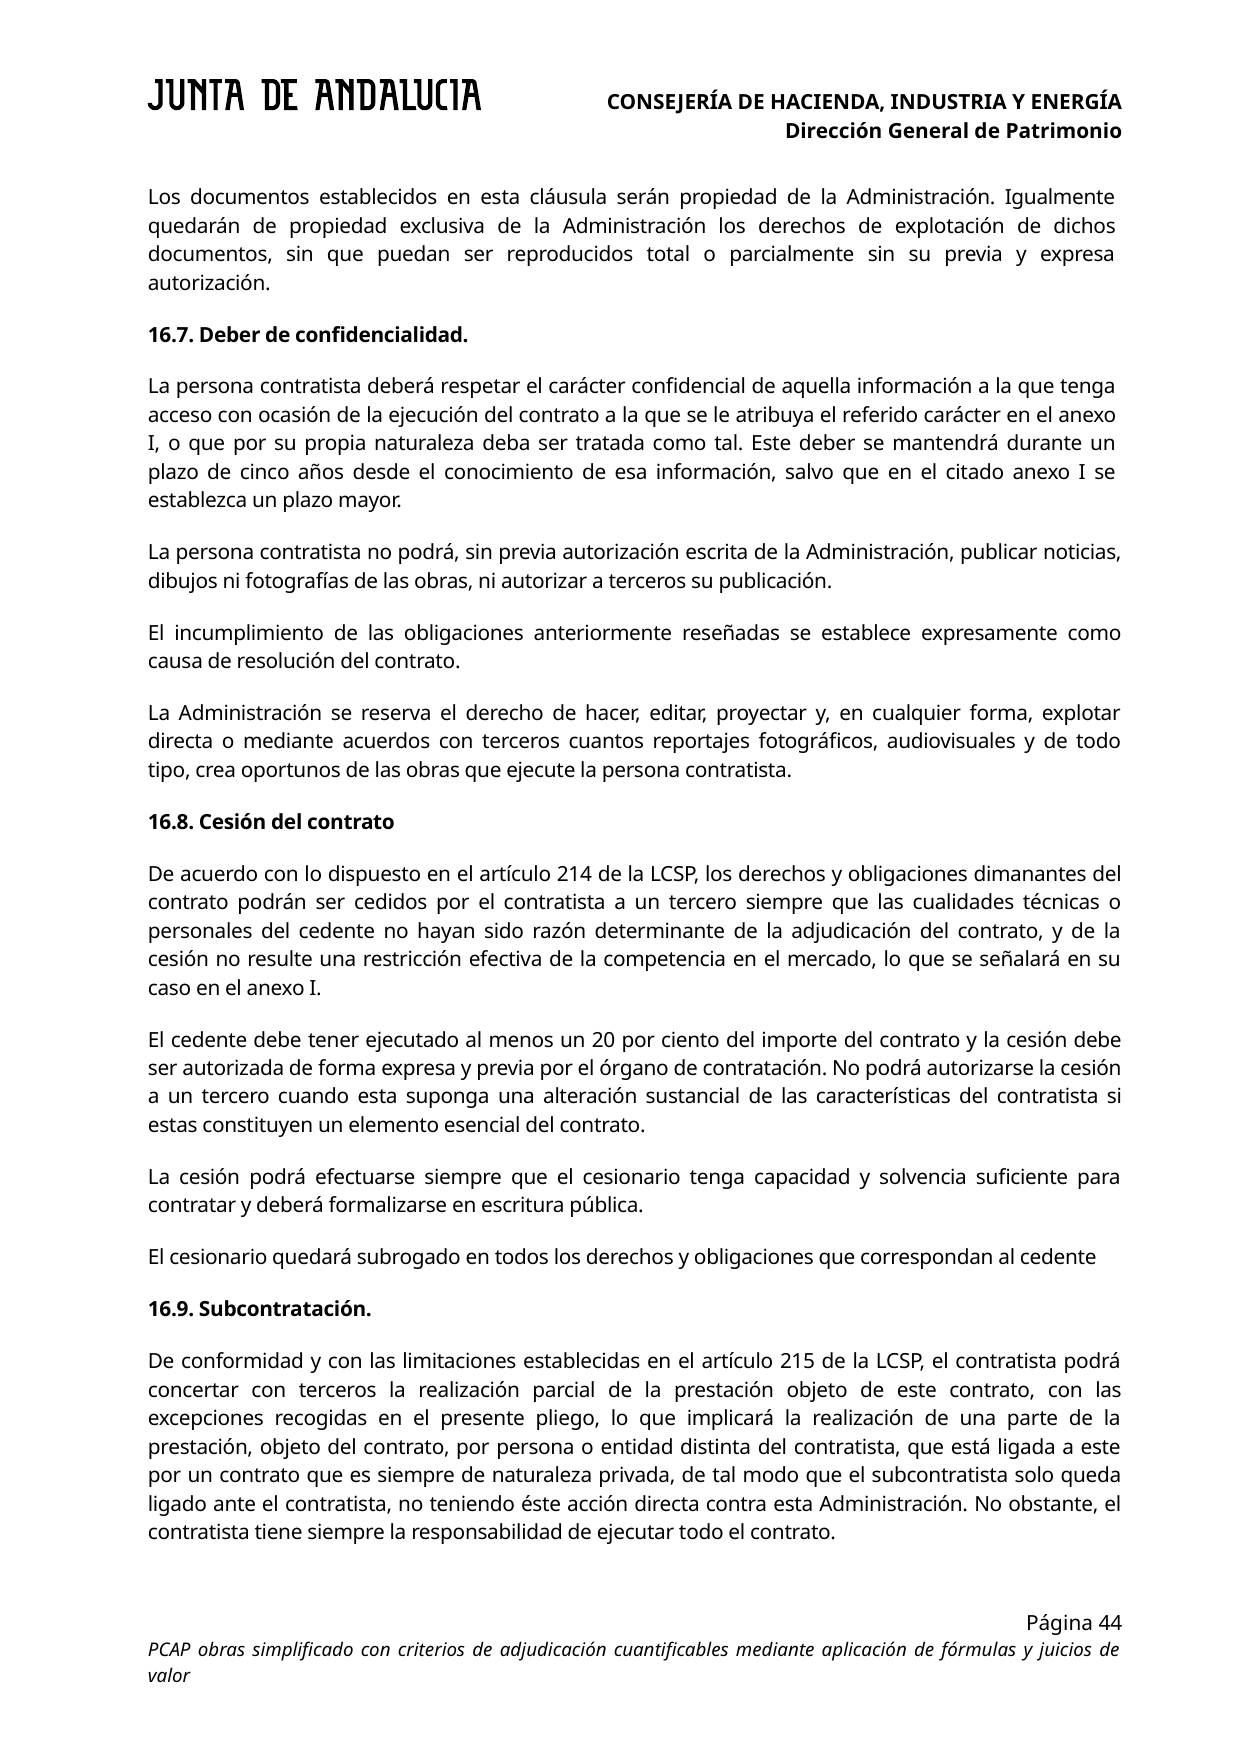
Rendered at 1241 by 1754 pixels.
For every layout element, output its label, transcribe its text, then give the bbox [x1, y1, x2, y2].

text El cedente debe tener ejecutado al menos un 20 por ciento del importe del contrato y la cesión debe ser autorizada de forma expresa y previa por el órgano de contratación. No podrá autorizarse la cesión a un tercero cuando esta suponga una alteración sustancial de las características del contratista si estas constituyen un elemento esencial del contrato. [148, 1025, 1122, 1138]
text 16.8. Cesión del contrato [148, 807, 1122, 836]
text La Administración se reserva el derecho de hacer, editar, proyectar y, en cualquier forma, explotar directa o mediante acuerdos con terceros cuantos reportajes fotográficos, audiovisuales y de todo tipo, crea oportunos de las obras que ejecute la persona contratista. [148, 698, 1122, 783]
text De acuerdo con lo dispuesto en el artículo 214 de la LCSP, los derechos y obligaciones dimanantes del contrato podrán ser cedidos por el contratista a un tercero siempre que las cualidades técnicas o personales del cedente no hayan sido razón determinante de la adjudicación del contrato, y de la cesión no resulte una restricción efectiva de la competencia en el mercado, lo que se señalará en su caso en el anexo I. [148, 859, 1122, 1001]
text El cesionario quedará subrogado en todos los derechos y obligaciones que correspondan al cedente [148, 1242, 1122, 1271]
text Los documentos establecidos en esta cláusula serán propiedad de la Administración. Igualmente quedarán de propiedad exclusiva de la Administración los derechos de explotación de dichos documentos, sin que puedan ser reproducidos total o parcialmente sin su previa y expresa autorización. [148, 182, 1116, 296]
text 16.9. Subcontratación. [148, 1294, 1122, 1323]
text 16.7. Deber de confidencialidad. [148, 320, 1122, 348]
text La cesión podrá efectuarse siempre que el cesionario tenga capacidad y solvencia suficiente para contratar y deberá formalizarse en escritura pública. [148, 1162, 1122, 1219]
text De conformidad y con las limitaciones establecidas en el artículo 215 de la LCSP, el contratista podrá concertar con terceros la realización parcial de la prestación objeto de este contrato, con las excepciones recogidas en el presente pliego, lo que implicará la realización de una parte de la prestación, objeto del contrato, por persona o entidad distinta del contratista, que está ligada a este por un contrato que es siempre de naturaleza privada, de tal modo que el subcontratista solo queda ligado ante el contratista, no teniendo éste acción directa contra esta Administración. No obstante, el contratista tiene siempre la responsabilidad de ejecutar todo el contrato. [148, 1346, 1122, 1546]
text El incumplimiento de las obligaciones anteriormente reseñadas se establece expresamente como causa de resolución del contrato. [148, 618, 1122, 675]
text La persona contratista no podrá, sin previa autorización escrita de la Administración, publicar noticias, dibujos ni fotografías de las obras, ni autorizar a terceros su publicación. [148, 537, 1122, 594]
text La persona contratista deberá respetar el carácter confidencial de aquella información a la que tenga acceso con ocasión de la ejecución del contrato a la que se le atribuya el referido carácter en el anexo I, o que por su propia naturaleza deba ser tratada como tal. Este deber se mantendrá durante un plazo de cinco años desde el conocimiento de esa información, salvo que en el citado anexo I se establezca un plazo mayor. [148, 372, 1116, 514]
